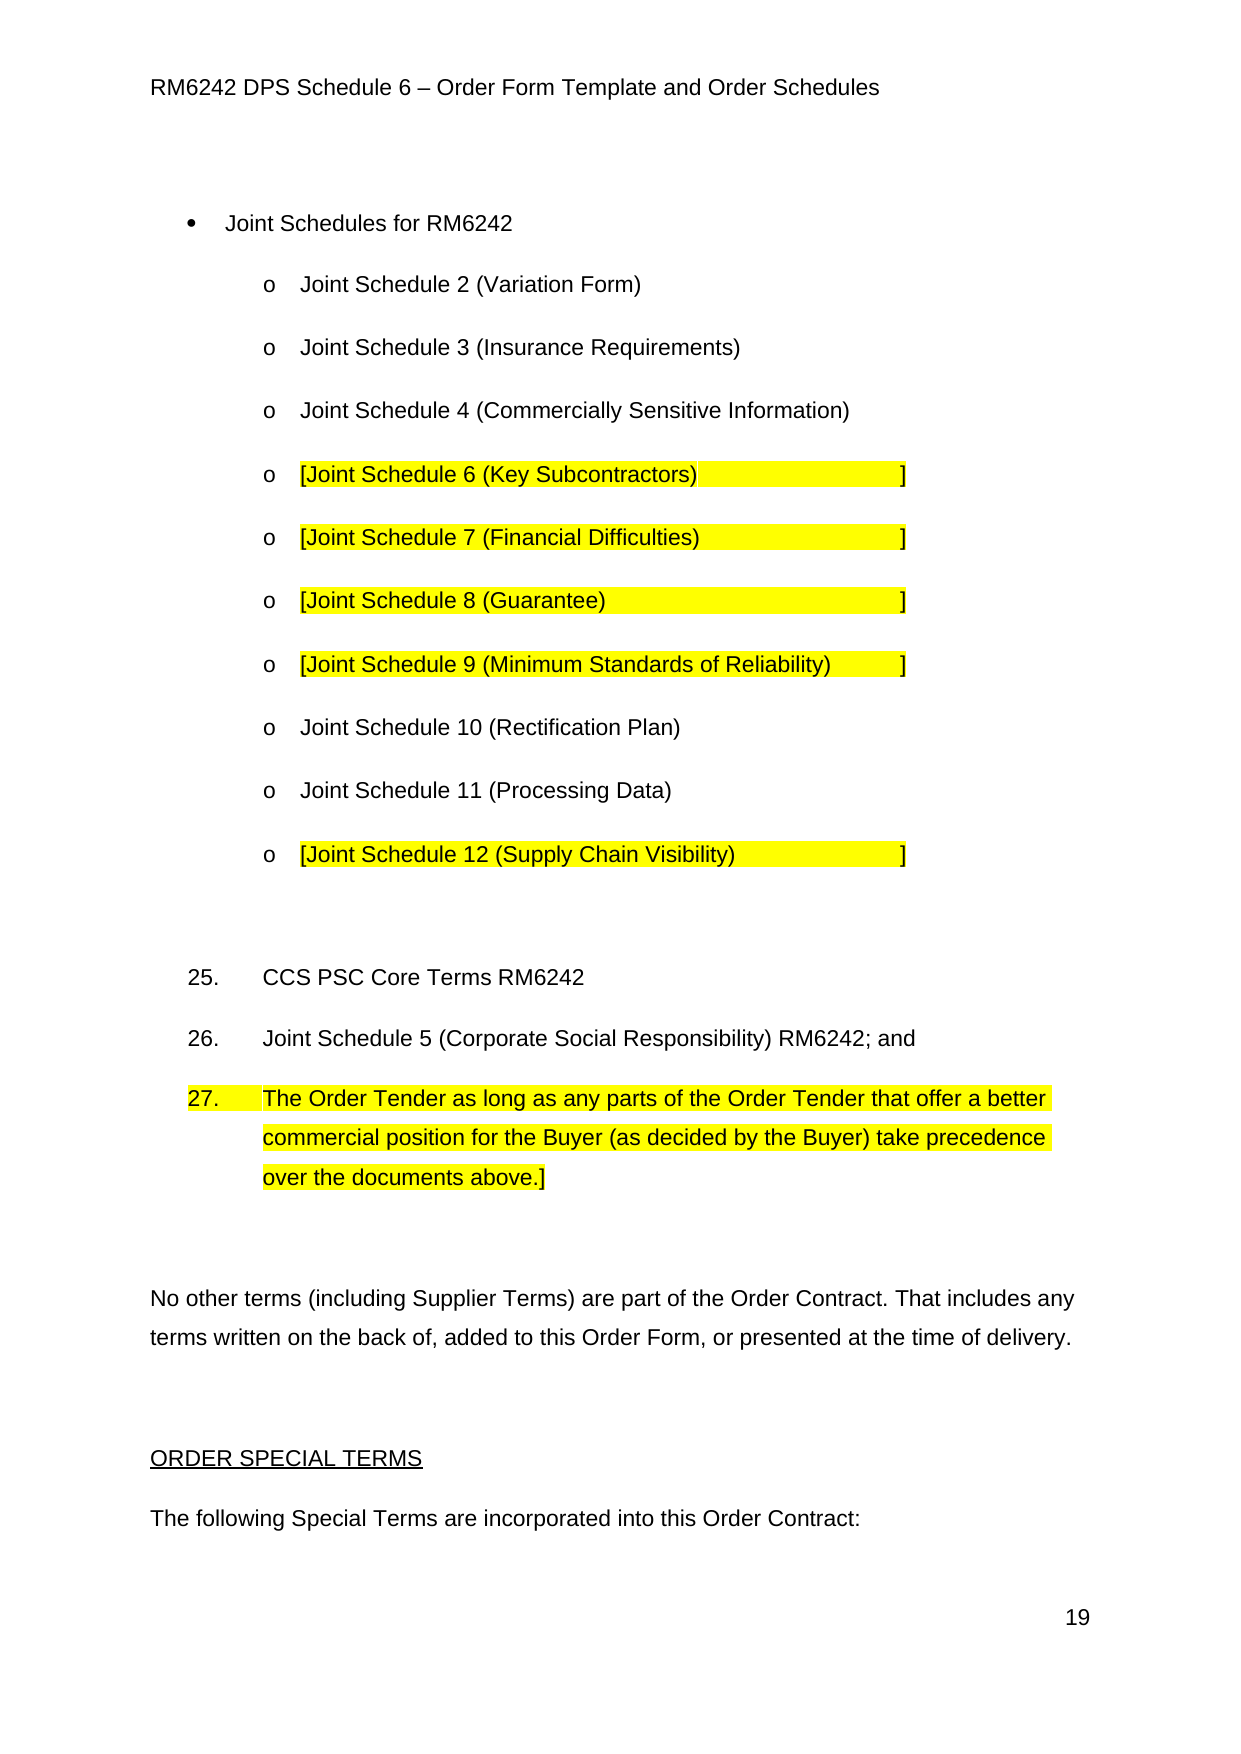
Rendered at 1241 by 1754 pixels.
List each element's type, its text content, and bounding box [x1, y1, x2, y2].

list [Joint Schedule 9 (Minimum Standards of Reliability) ] [262, 651, 1090, 679]
text ORDER SPECIAL TERMS [150, 1444, 1090, 1471]
list Joint Schedule 4 (Commercially Sensitive Information) [262, 397, 1090, 426]
list Joint Schedule 11 (Processing Data) [262, 777, 1090, 806]
list [Joint Schedule 7 (Financial Difficulties) ] [262, 524, 1090, 552]
list Joint Schedules for RM6242 [187, 210, 1090, 237]
list The Order Tender as long as any parts of the Order Tender that offer a better commercial position for the Buyer (as decided by the Buyer) take precedence over the documents above.] [187, 1085, 1090, 1190]
list Joint Schedule 3 (Insurance Requirements) [262, 334, 1090, 362]
text The following Special Terms are incorporated into this Order Contract: [150, 1505, 1090, 1531]
list Joint Schedule 5 (Corporate Social Responsibility) RM6242; and [187, 1024, 1090, 1051]
list Joint Schedule 2 (Variation Form) [262, 271, 1090, 299]
list [Joint Schedule 8 (Guarantee) ] [262, 587, 1090, 616]
list CCS PSC Core Terms RM6242 [187, 964, 1090, 991]
text No other terms (including Supplier Terms) are part of the Order Contract. That includes any terms written on the back of, added to this Order Form, or presented at the time of delivery. [150, 1284, 1090, 1350]
list [Joint Schedule 12 (Supply Chain Visibility) ] [262, 841, 1090, 869]
list Joint Schedule 10 (Rectification Plan) [262, 714, 1090, 742]
list [Joint Schedule 6 (Key Subcontractors) ] [262, 461, 1090, 489]
